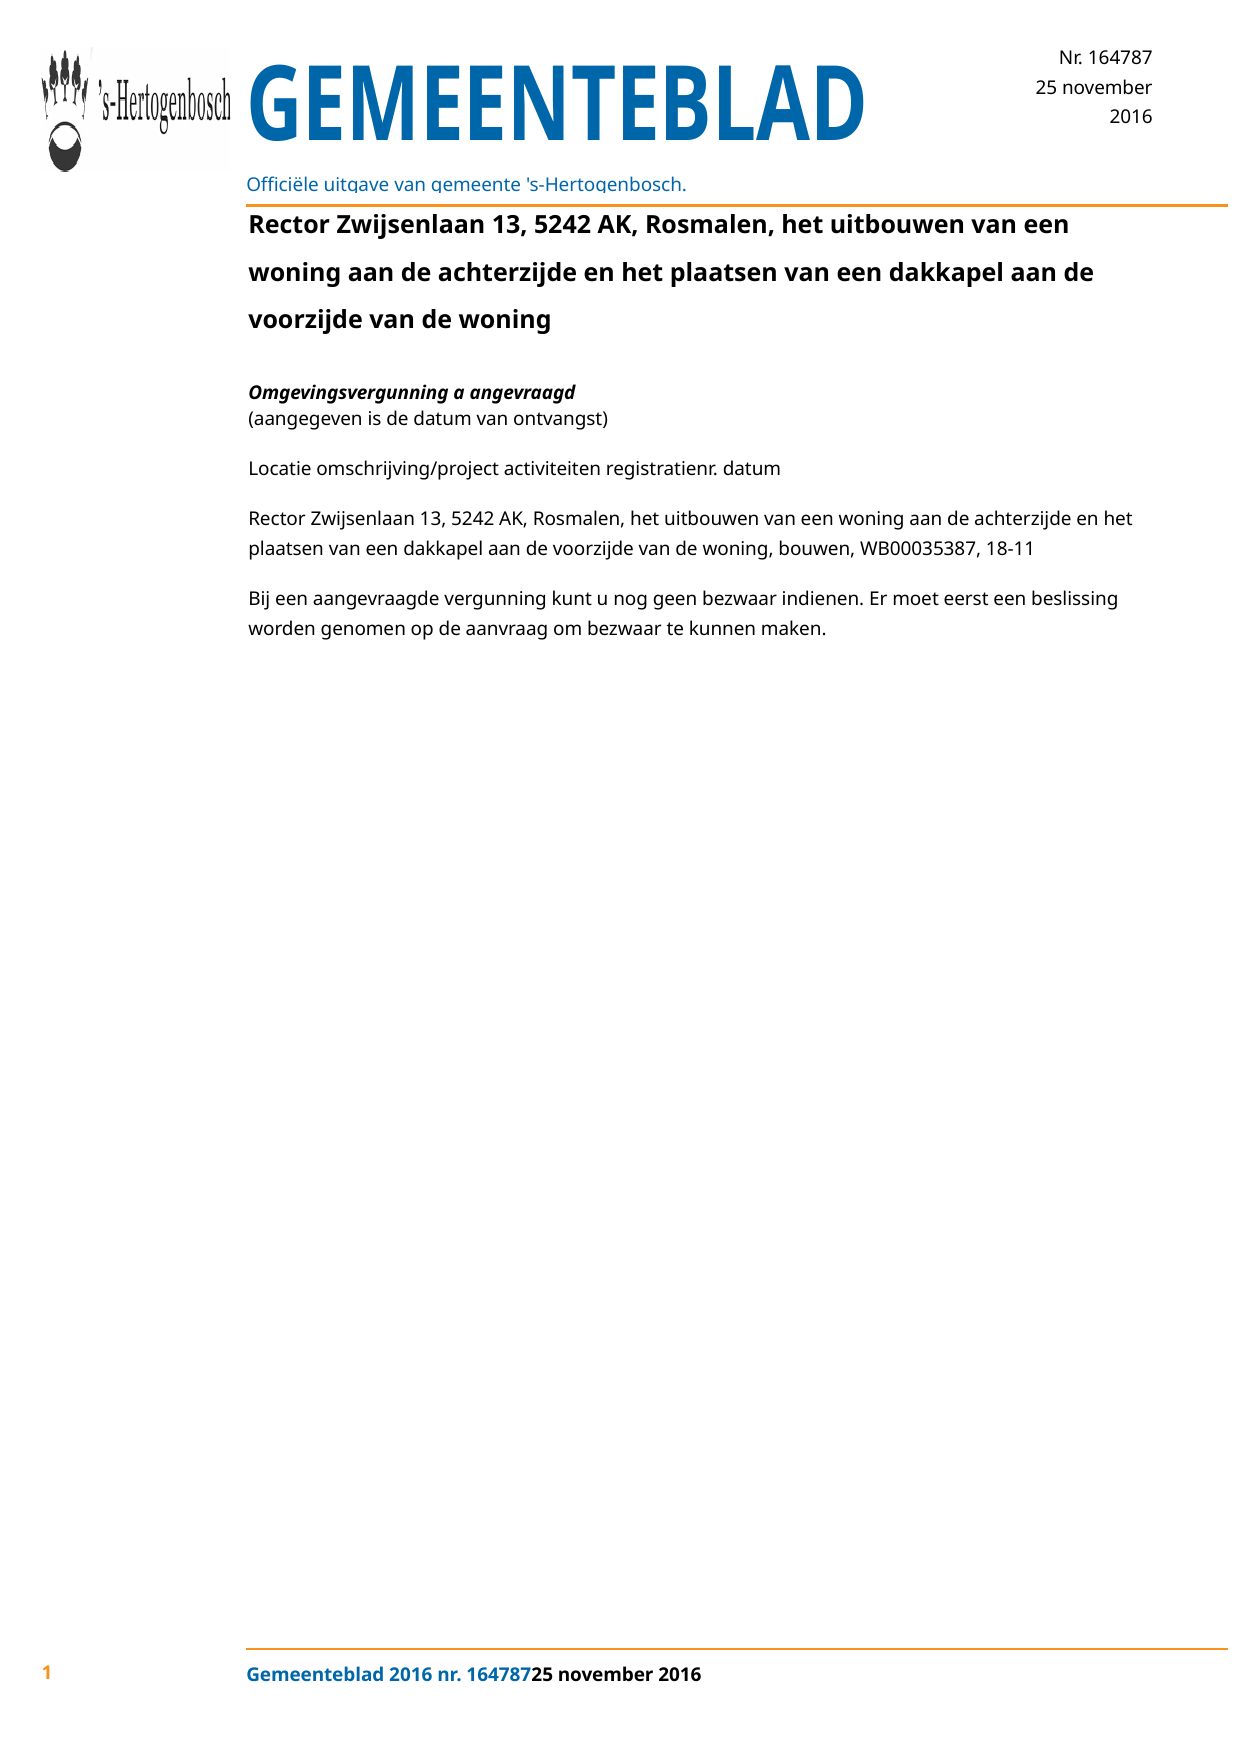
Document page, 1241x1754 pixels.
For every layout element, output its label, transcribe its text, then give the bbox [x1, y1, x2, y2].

text Omgevingsvergunning a angevraagd [248, 379, 1152, 405]
picture [41, 47, 231, 172]
text Locatie omschrijving/project activiteiten registratienr. datum [248, 455, 1152, 481]
text Bij een aangevraagde vergunning kunt u nog geen bezwaar indienen. Er moet eerst een beslissing worden genomen op de aanvraag om bezwaar te kunnen maken. [248, 586, 1152, 641]
text (aangegeven is de datum van ontvangst) [248, 405, 1152, 431]
text Rector Zwijsenlaan 13, 5242 AK, Rosmalen, het uitbouwen van een woning aan de achterzijde en het plaatsen van een dakkapel aan de voorzijde van de woning, bouwen, WB00035387, 18-11 [248, 506, 1152, 561]
text Rector Zwijsenlaan 13, 5242 AK, Rosmalen, het uitbouwen van een woning aan de achterzijde en het plaatsen van een dakkapel aan de voorzijde van de woning [248, 207, 1152, 336]
